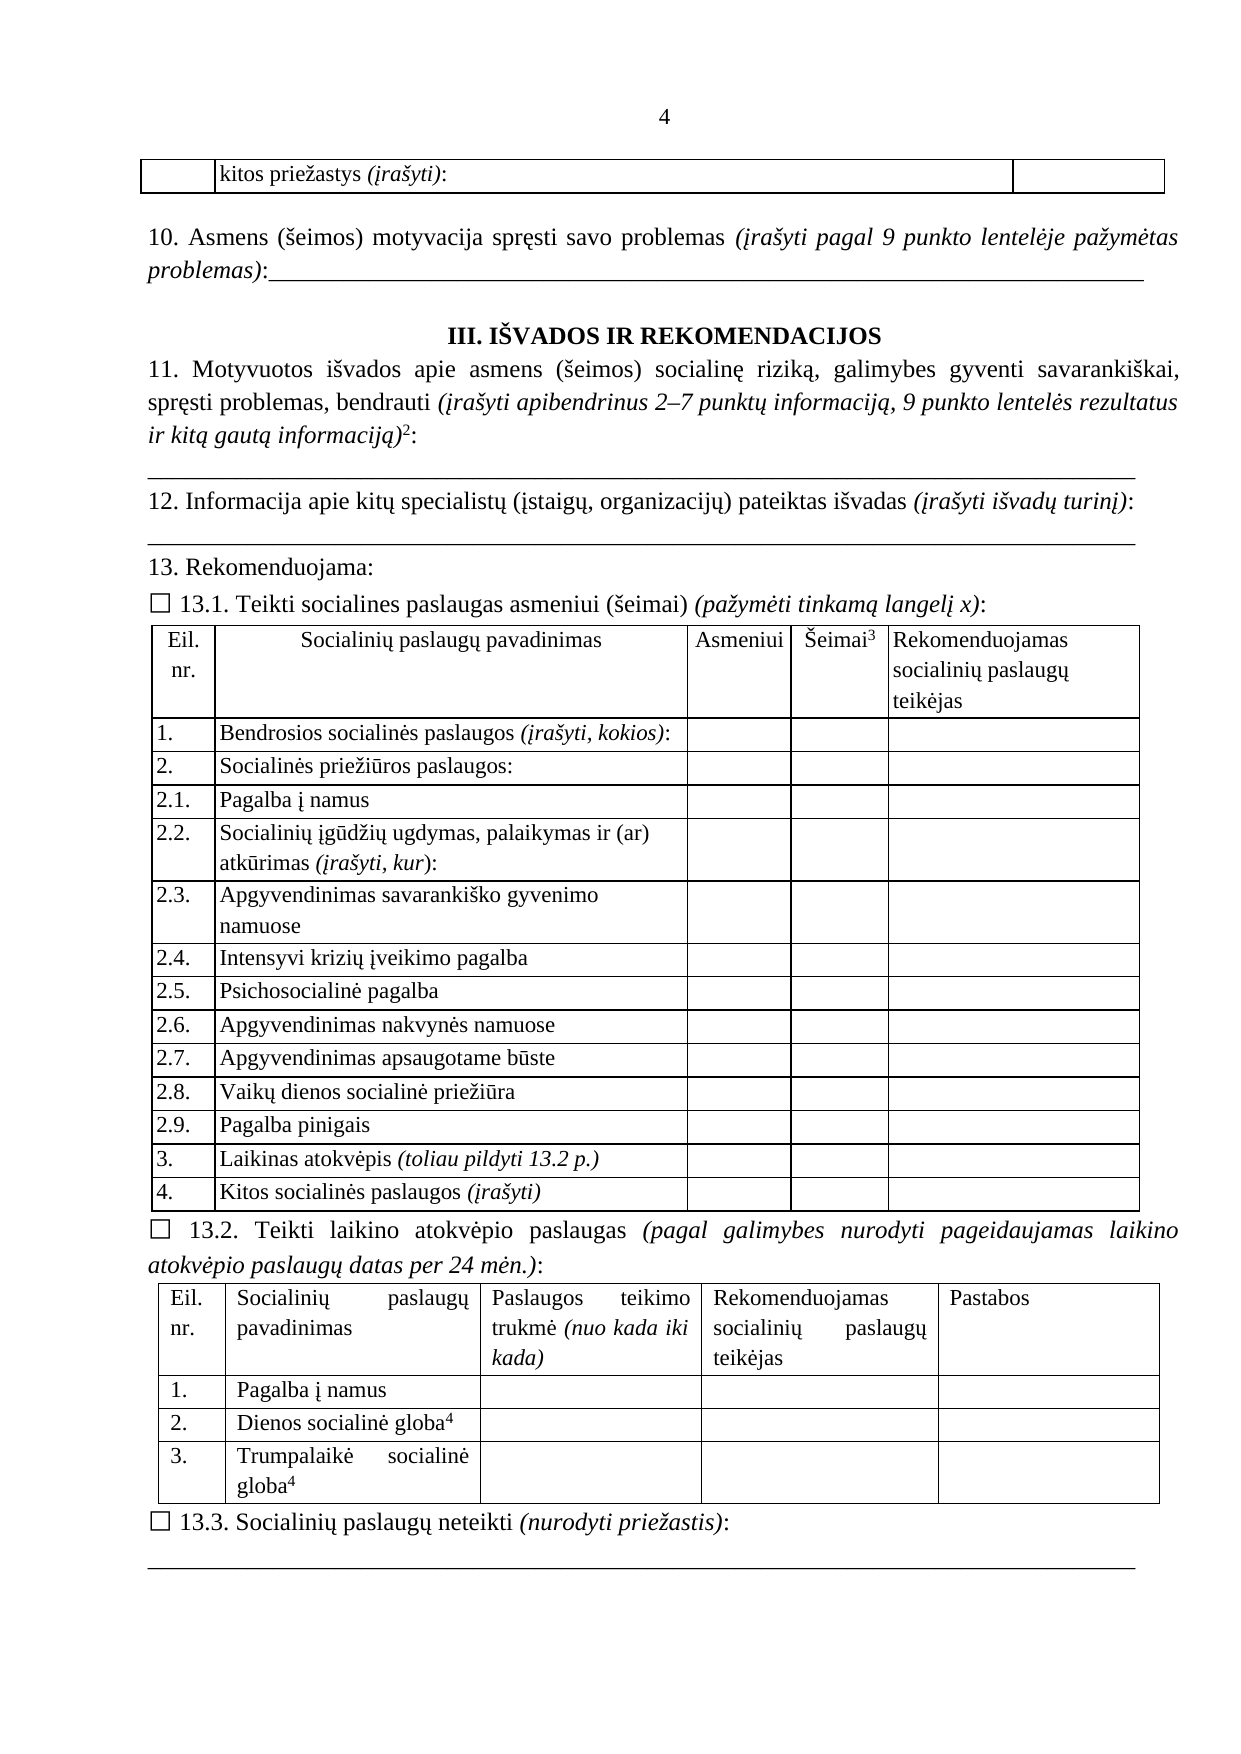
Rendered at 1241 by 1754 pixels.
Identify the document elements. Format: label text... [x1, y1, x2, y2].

text 13. Rekomenduojama: [148, 552, 1181, 581]
table_cell [939, 1442, 1159, 1503]
table_header Pastabos [939, 1284, 1159, 1375]
table_cell Intensyvi krizių įveikimo pagalba [216, 944, 687, 976]
table_cell [702, 1376, 938, 1408]
table_cell Bendrosios socialinės paslaugos (įrašyti, kokios): [216, 719, 687, 751]
table_cell Dienos socialinė globa4 [226, 1409, 480, 1441]
table_cell [688, 1078, 790, 1109]
table_cell [688, 977, 790, 1009]
table_cell Apgyvendinimas savarankiško gyvenimo namuose [216, 882, 687, 942]
text ⬜ 13.1. Teikti socialines paslaugas asmeniui (šeimai) (pažymėti tinkamą langelį x): [148, 586, 1181, 619]
table_cell [688, 1178, 790, 1210]
table_header Rekomenduojamas socialinių paslaugų teikėjas [889, 626, 1139, 717]
table_cell [792, 1178, 888, 1210]
table_cell [889, 719, 1139, 751]
table_cell Pagalba pinigais [216, 1111, 687, 1143]
table_cell [702, 1409, 938, 1441]
table_cell [688, 882, 790, 942]
table_cell Vaikų dienos socialinė priežiūra [216, 1078, 687, 1109]
table_cell [688, 752, 790, 784]
table_cell Kitos socialinės paslaugos (įrašyti) [216, 1178, 687, 1210]
table_header Eil. nr. [159, 1284, 225, 1375]
table_cell [889, 1011, 1139, 1043]
table_cell Apgyvendinimas apsaugotame būste [216, 1044, 687, 1076]
text 10. Asmens (šeimos) motyvacija spręsti savo problemas (įrašyti pagal 9 punkto lentelėje pažymėtas problemas):______________________________________________________________________ [148, 222, 1181, 284]
table_cell [702, 1442, 938, 1503]
table_cell [889, 1078, 1139, 1109]
table_cell [889, 977, 1139, 1009]
table_cell [889, 819, 1139, 880]
table_cell [142, 160, 214, 192]
table_cell [889, 786, 1139, 818]
table_cell 2.7. [153, 1044, 214, 1076]
table_cell Trumpalaikė socialinė globa4 [226, 1442, 480, 1503]
table_cell 2.9. [153, 1111, 214, 1143]
table_header Asmeniui [688, 626, 790, 717]
table_cell [688, 1044, 790, 1076]
table_cell [688, 1111, 790, 1143]
table_cell [792, 752, 888, 784]
table_cell [688, 944, 790, 976]
table_header Rekomenduojamas socialinių paslaugų teikėjas [702, 1284, 938, 1375]
table_cell 4. [153, 1178, 214, 1210]
table_cell kitos priežastys (įrašyti): [216, 160, 1012, 192]
text 11. Motyvuotos išvados apie asmens (šeimos) socialinę riziką, galimybes gyventi savarankiškai, spręsti problemas, bendrauti (įrašyti apibendrinus 2–7 punktų informaciją, 9 punkto lentelės rezultatus ir kitą gautą informaciją)2: [148, 354, 1181, 449]
text 12. Informacija apie kitų specialistų (įstaigų, organizacijų) pateiktas išvadas (įrašyti išvadų turinį): [148, 486, 1181, 515]
table_cell 1. [159, 1376, 225, 1408]
table_cell 3. [153, 1145, 214, 1176]
table_cell [889, 944, 1139, 976]
table_cell [792, 1078, 888, 1109]
table_cell 2. [153, 752, 214, 784]
table_cell [792, 1044, 888, 1076]
table_cell [481, 1409, 701, 1441]
table_cell Pagalba į namus [216, 786, 687, 818]
table_cell [481, 1442, 701, 1503]
table_cell [792, 977, 888, 1009]
table_cell Pagalba į namus [226, 1376, 480, 1408]
table_cell [688, 819, 790, 880]
text _______________________________________________________________________________ [148, 1543, 1181, 1572]
table_cell [688, 1145, 790, 1176]
table_cell [792, 1011, 888, 1043]
table_cell 2.5. [153, 977, 214, 1009]
table_cell 1. [153, 719, 214, 751]
table_header Šeimai3 [792, 626, 888, 717]
table_cell [1014, 160, 1164, 192]
table_header Socialinių paslaugų pavadinimas [216, 626, 687, 717]
table_cell [792, 1111, 888, 1143]
text _______________________________________________________________________________ [148, 453, 1181, 482]
table_cell [939, 1376, 1159, 1408]
table_cell [889, 752, 1139, 784]
table_header Paslaugos teikimo trukmė (nuo kada iki kada) [481, 1284, 701, 1375]
table_cell 2.2. [153, 819, 214, 880]
table_cell Apgyvendinimas nakvynės namuose [216, 1011, 687, 1043]
table_cell 2.3. [153, 882, 214, 942]
table_cell [688, 786, 790, 818]
table_cell [792, 882, 888, 942]
text III. IŠVADOS IR REKOMENDACIJOS [148, 321, 1181, 350]
table_cell 2.4. [153, 944, 214, 976]
table_cell [792, 786, 888, 818]
table_cell Socialinės priežiūros paslaugos: [216, 752, 687, 784]
table_cell [889, 1178, 1139, 1210]
table_cell [939, 1409, 1159, 1441]
table_cell [688, 719, 790, 751]
table_cell 2.1. [153, 786, 214, 818]
table_header Socialinių paslaugų pavadinimas [226, 1284, 480, 1375]
table_cell [889, 1145, 1139, 1176]
table_cell [792, 944, 888, 976]
table_cell [792, 819, 888, 880]
table_cell [481, 1376, 701, 1408]
table_cell [792, 1145, 888, 1176]
table_cell [889, 1111, 1139, 1143]
table_cell 3. [159, 1442, 225, 1503]
table_cell [792, 719, 888, 751]
table_cell [889, 1044, 1139, 1076]
table_cell Psichosocialinė pagalba [216, 977, 687, 1009]
text ⬜ 13.3. Socialinių paslaugų neteikti (nurodyti priežastis): [148, 1504, 1181, 1538]
table_cell Laikinas atokvėpis (toliau pildyti 13.2 p.) [216, 1145, 687, 1176]
table_cell [688, 1011, 790, 1043]
table_cell [889, 882, 1139, 942]
text _______________________________________________________________________________ [148, 519, 1181, 548]
table_cell 2.6. [153, 1011, 214, 1043]
table_cell 2. [159, 1409, 225, 1441]
table_cell Socialinių įgūdžių ugdymas, palaikymas ir (ar) atkūrimas (įrašyti, kur): [216, 819, 687, 880]
text ⬜ 13.2. Teikti laikino atokvėpio paslaugas (pagal galimybes nurodyti pageidaujamas laikino atokvėpio paslaugų datas per 24 mėn.): [148, 1211, 1181, 1278]
table_header Eil. nr. [153, 626, 214, 717]
table_cell 2.8. [153, 1078, 214, 1109]
